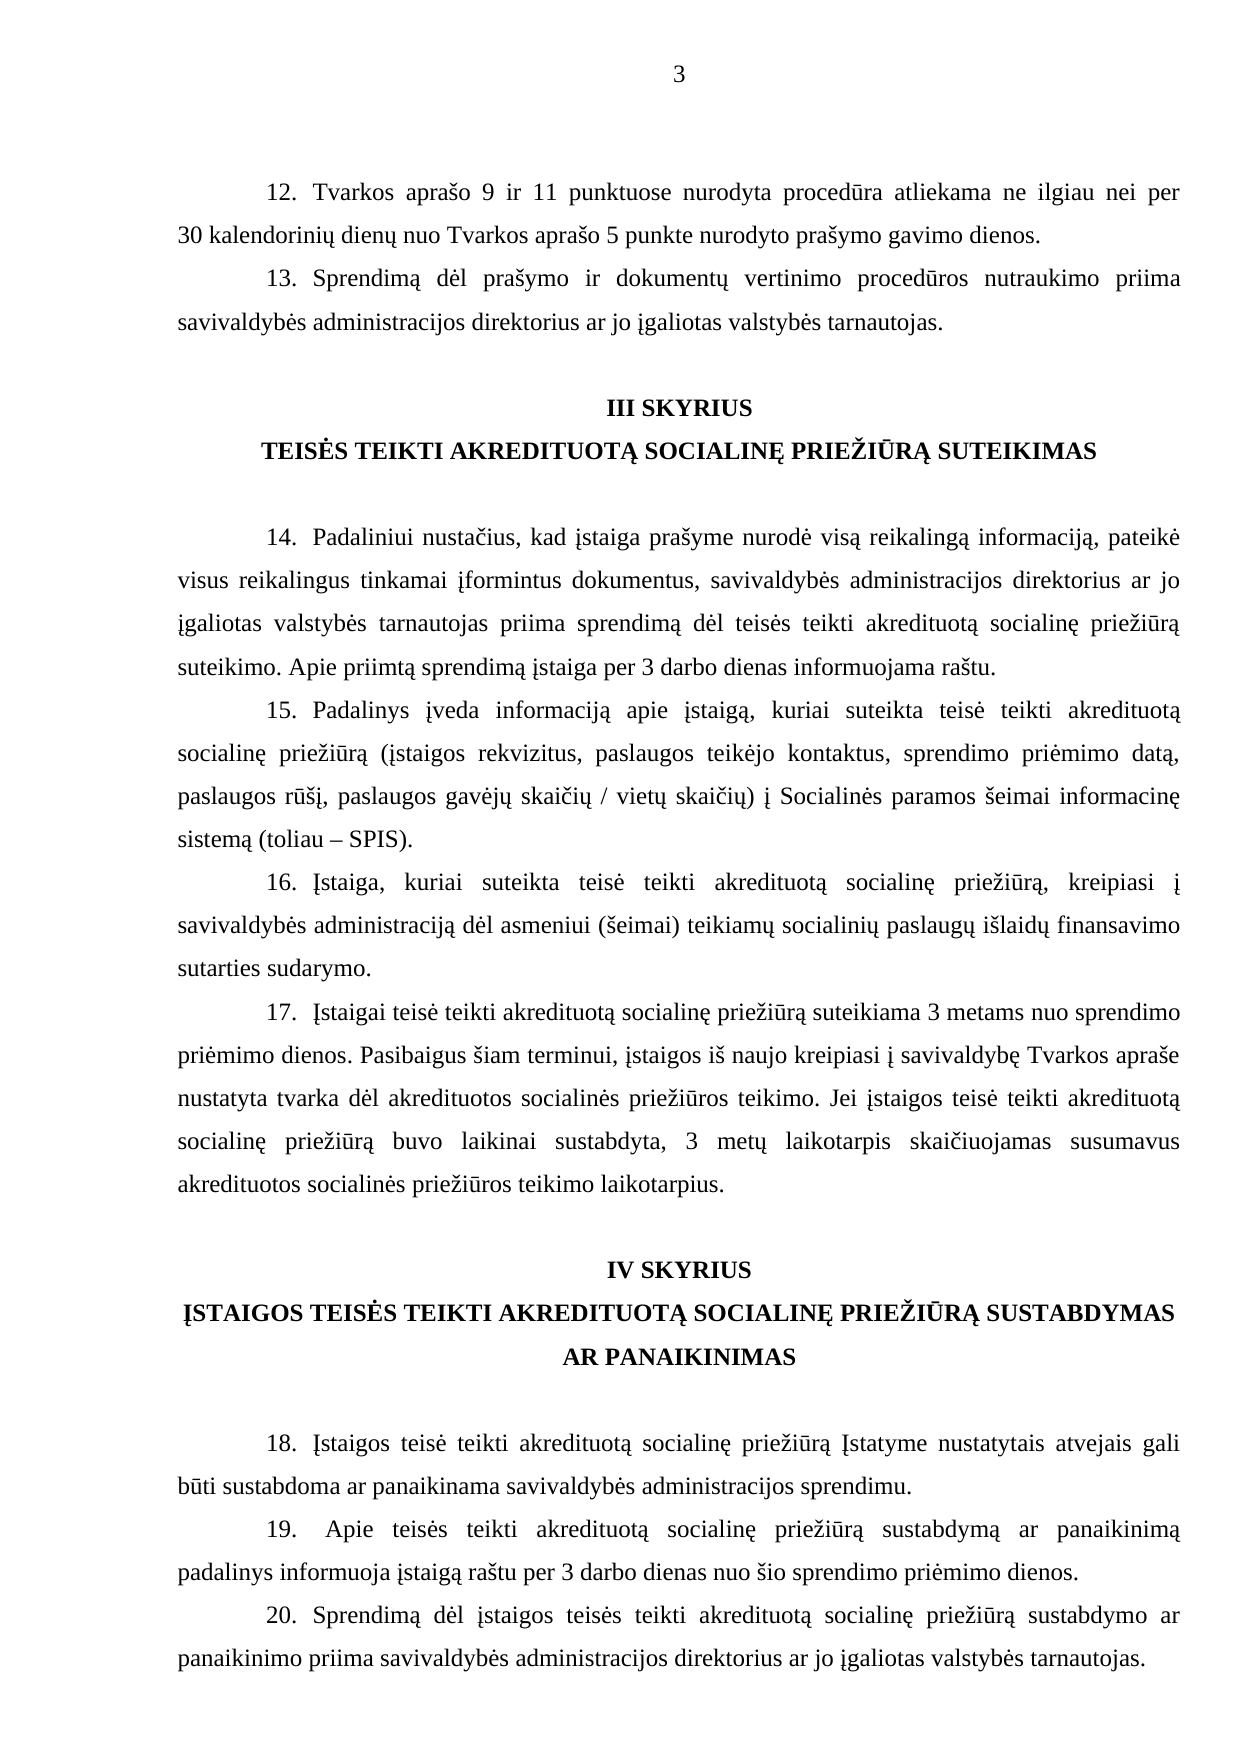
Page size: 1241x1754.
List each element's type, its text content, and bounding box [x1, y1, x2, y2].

text III SKYRIUS [177, 393, 1181, 422]
text 16. Įstaiga, kuriai suteikta teisė teikti akredituotą socialinę priežiūrą, kreipiasi į savivaldybės administraciją dėl asmeniui (šeimai) teikiamų socialinių paslaugų išlaidų finansavimo sutarties sudarymo. [177, 867, 1181, 982]
text 15. Padalinys įveda informaciją apie įstaigą, kuriai suteikta teisė teikti akredituotą socialinę priežiūrą (įstaigos rekvizitus, paslaugos teikėjo kontaktus, sprendimo priėmimo datą, paslaugos rūšį, paslaugos gavėjų skaičių / vietų skaičių) į Socialinės paramos šeimai informacinę sistemą (toliau – SPIS). [177, 695, 1181, 853]
text 18. Įstaigos teisė teikti akredituotą socialinę priežiūrą Įstatyme nustatytais atvejais gali būti sustabdoma ar panaikinama savivaldybės administracijos sprendimu. [177, 1428, 1181, 1500]
text TEISĖS TEIKTI AKREDITUOTĄ SOCIALINĘ PRIEŽIŪRĄ SUTEIKIMAS [177, 436, 1181, 465]
text 13. Sprendimą dėl prašymo ir dokumentų vertinimo procedūros nutraukimo priima savivaldybės administracijos direktorius ar jo įgaliotas valstybės tarnautojas. [177, 263, 1181, 335]
text 17. Įstaigai teisė teikti akredituotą socialinę priežiūrą suteikiama 3 metams nuo sprendimo priėmimo dienos. Pasibaigus šiam terminui, įstaigos iš naujo kreipiasi į savivaldybę Tvarkos apraše nustatyta tvarka dėl akredituotos socialinės priežiūros teikimo. Jei įstaigos teisė teikti akredituotą socialinę priežiūrą buvo laikinai sustabdyta, 3 metų laikotarpis skaičiuojamas susumavus akredituotos socialinės priežiūros teikimo laikotarpius. [177, 997, 1181, 1198]
text IV SKYRIUS [177, 1255, 1181, 1284]
text ĮSTAIGOS TEISĖS TEIKTI AKREDITUOTĄ SOCIALINĘ PRIEŽIŪRĄ SUSTABDYMAS AR PANAIKINIMAS [177, 1298, 1181, 1370]
text 19. Apie teisės teikti akredituotą socialinę priežiūrą sustabdymą ar panaikinimą padalinys informuoja įstaigą raštu per 3 darbo dienas nuo šio sprendimo priėmimo dienos. [177, 1514, 1181, 1586]
text 14. Padaliniui nustačius, kad įstaiga prašyme nurodė visą reikalingą informaciją, pateikė visus reikalingus tinkamai įformintus dokumentus, savivaldybės administracijos direktorius ar jo įgaliotas valstybės tarnautojas priima sprendimą dėl teisės teikti akredituotą socialinę priežiūrą suteikimo. Apie priimtą sprendimą įstaiga per 3 darbo dienas informuojama raštu. [177, 522, 1181, 680]
text 12. Tvarkos aprašo 9 ir 11 punktuose nurodyta procedūra atliekama ne ilgiau nei per 30 kalendorinių dienų nuo Tvarkos aprašo 5 punkte nurodyto prašymo gavimo dienos. [177, 177, 1181, 249]
text 20. Sprendimą dėl įstaigos teisės teikti akredituotą socialinę priežiūrą sustabdymo ar panaikinimo priima savivaldybės administracijos direktorius ar jo įgaliotas valstybės tarnautojas. [177, 1600, 1181, 1672]
